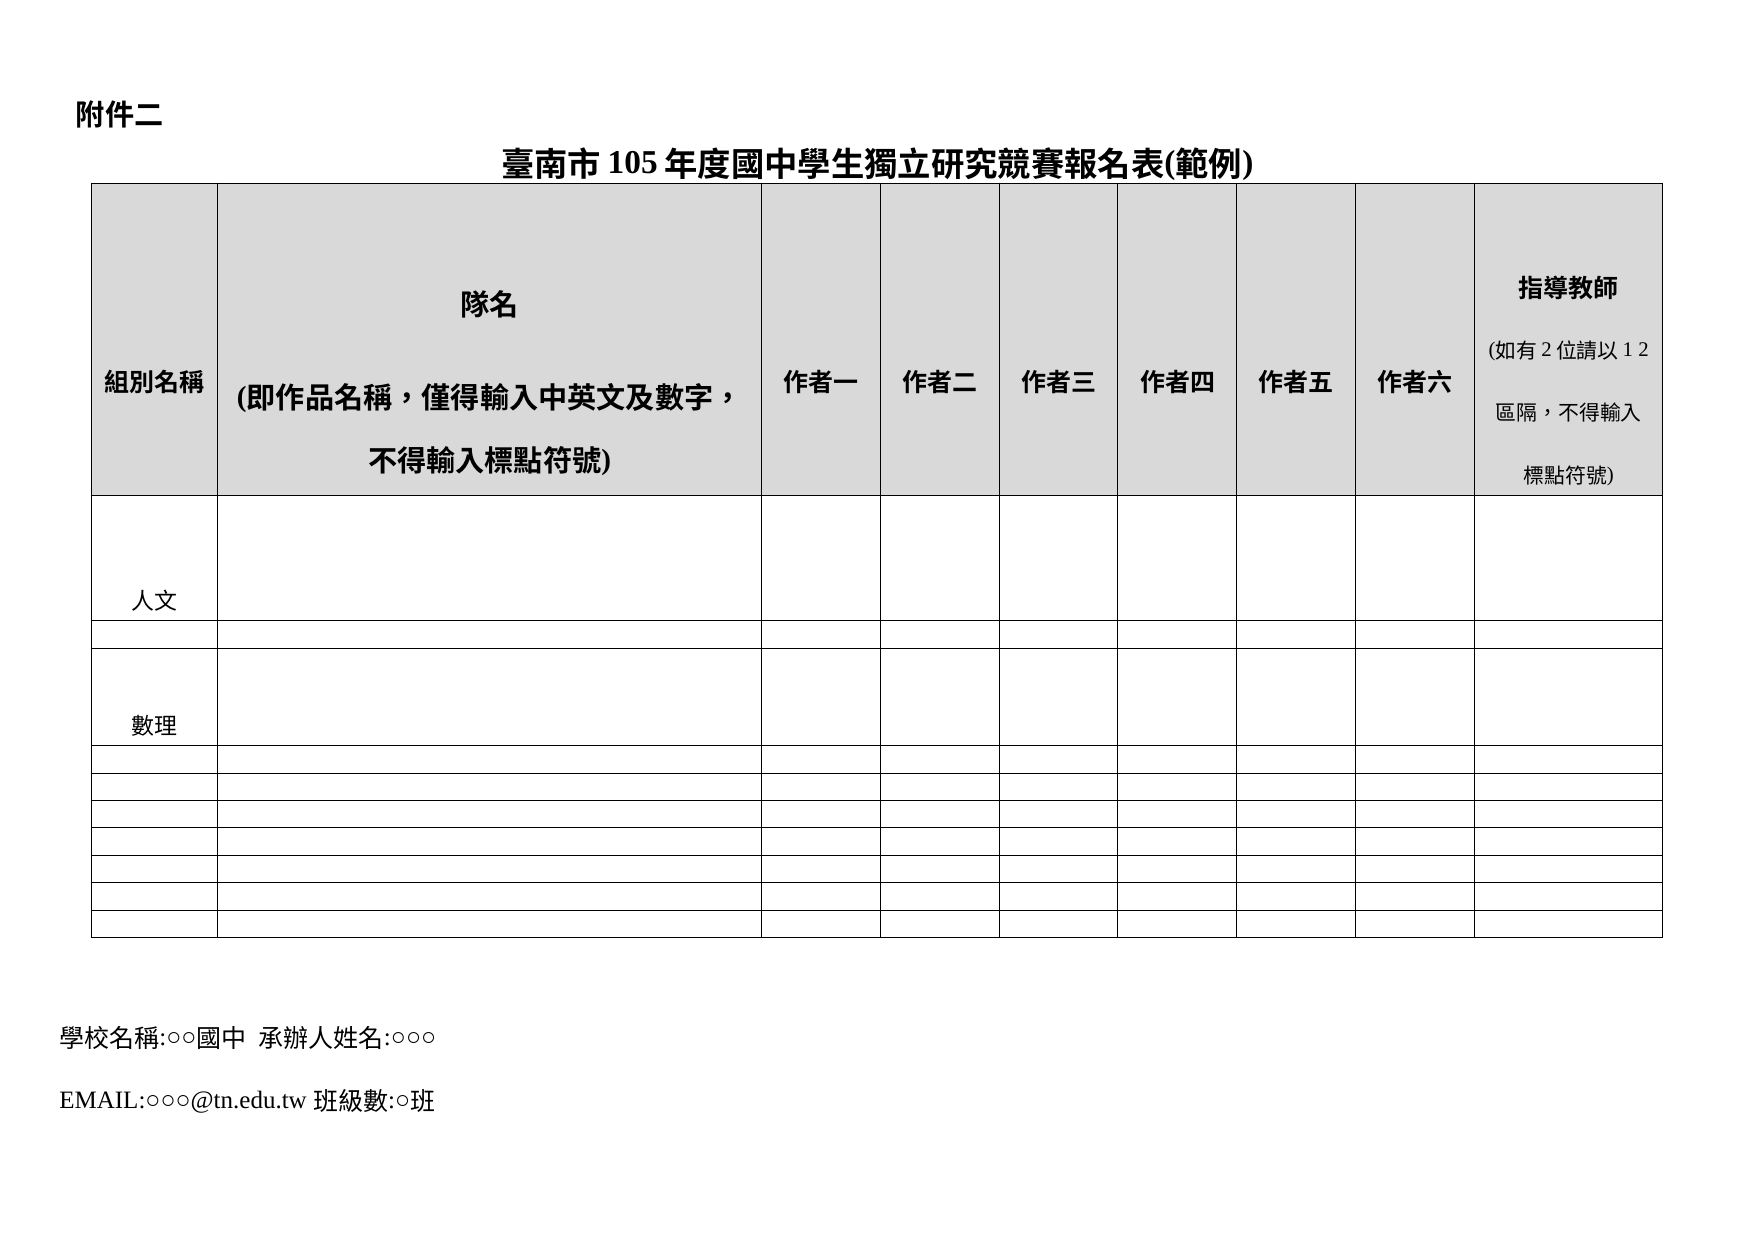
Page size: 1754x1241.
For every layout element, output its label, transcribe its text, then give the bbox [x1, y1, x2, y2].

table_cell [1237, 856, 1355, 882]
table_cell [881, 774, 999, 800]
table_cell [1000, 649, 1117, 745]
table_cell [1237, 801, 1355, 827]
table_cell [218, 856, 761, 882]
table_cell [1475, 496, 1662, 620]
table_header 作者六 [1356, 184, 1474, 495]
table_cell [218, 828, 761, 855]
table_cell [1475, 621, 1662, 647]
table_cell [1356, 856, 1474, 882]
table_cell [92, 883, 217, 909]
table_cell [881, 801, 999, 827]
table_cell [1000, 856, 1117, 882]
table_cell [1356, 621, 1474, 647]
table_cell [1237, 649, 1355, 745]
text 附件二 [76, 92, 163, 134]
table_cell [92, 856, 217, 882]
table_cell [92, 801, 217, 827]
table_cell [1118, 649, 1236, 745]
table_cell [1000, 828, 1117, 855]
table_cell [1475, 801, 1662, 827]
table_cell [762, 496, 880, 620]
table_cell [762, 621, 880, 647]
table_cell [1237, 746, 1355, 772]
table_cell [762, 774, 880, 800]
table_cell [762, 801, 880, 827]
table_cell [1356, 774, 1474, 800]
table_cell [218, 801, 761, 827]
table_cell [762, 649, 880, 745]
table_header 作者一 [762, 184, 880, 495]
table_cell [1356, 496, 1474, 620]
table_cell [881, 856, 999, 882]
table_cell [1356, 746, 1474, 772]
table_cell [1356, 649, 1474, 745]
table_cell [1475, 774, 1662, 800]
table_cell [1000, 774, 1117, 800]
table_cell [1118, 621, 1236, 647]
table_cell [218, 621, 761, 647]
table_cell [881, 883, 999, 909]
table_cell [1356, 911, 1474, 937]
table_cell [1000, 801, 1117, 827]
table_cell [92, 621, 217, 647]
table_cell [762, 856, 880, 882]
text 臺南市105年度國中學生獨立研究競賽報名表(範例) [59, 83, 1695, 183]
text EMAIL:○○○@tn.edu.tw 班級數:○班 [59, 1058, 1595, 1120]
table_cell [1237, 911, 1355, 937]
table_cell [881, 621, 999, 647]
table_cell [1356, 828, 1474, 855]
table_cell [1237, 883, 1355, 909]
table_cell [1000, 496, 1117, 620]
table_cell [218, 911, 761, 937]
table_cell 人文 [92, 496, 217, 620]
table_cell [762, 883, 880, 909]
table_cell [218, 496, 761, 620]
table_cell [1118, 911, 1236, 937]
table_cell [1118, 883, 1236, 909]
table_cell [762, 828, 880, 855]
table_cell [762, 746, 880, 772]
table_cell [1118, 801, 1236, 827]
table_cell [1475, 883, 1662, 909]
table_cell [1475, 828, 1662, 855]
table_cell [1118, 828, 1236, 855]
table_cell [92, 774, 217, 800]
table_cell [1000, 883, 1117, 909]
table_cell [1237, 621, 1355, 647]
table_header 作者二 [881, 184, 999, 495]
table_cell [1118, 856, 1236, 882]
table_cell [218, 883, 761, 909]
table_cell [1118, 496, 1236, 620]
table_header 隊名 (即作品名稱，僅得輸入中英文及數字，不得輸入標點符號) [218, 184, 761, 495]
table_cell [1000, 621, 1117, 647]
table_cell [1000, 746, 1117, 772]
table_cell [881, 746, 999, 772]
table_header 指導教師 (如有2位請以1 2區隔，不得輸入標點符號) [1475, 184, 1662, 495]
table_cell [1237, 828, 1355, 855]
table_cell [218, 649, 761, 745]
table_cell [218, 746, 761, 772]
table_cell [762, 911, 880, 937]
table_cell [881, 649, 999, 745]
table_cell [92, 911, 217, 937]
table_header 作者四 [1118, 184, 1236, 495]
table_cell [881, 828, 999, 855]
table_cell [1475, 911, 1662, 937]
table_cell [92, 746, 217, 772]
table_cell [1475, 649, 1662, 745]
table_cell [881, 911, 999, 937]
table_cell [92, 828, 217, 855]
table_cell [1356, 801, 1474, 827]
table_header 作者五 [1237, 184, 1355, 495]
table_cell [1118, 746, 1236, 772]
table_cell [1237, 496, 1355, 620]
table_cell [1000, 911, 1117, 937]
text 學校名稱:○○國中 承辦人姓名:○○○ [59, 995, 1595, 1058]
table_cell [1356, 883, 1474, 909]
table_cell [1118, 774, 1236, 800]
table_cell [1475, 856, 1662, 882]
table_header 作者三 [1000, 184, 1117, 495]
table_cell [218, 774, 761, 800]
table_header 組別名稱 [92, 184, 217, 495]
table_cell [1237, 774, 1355, 800]
table_cell [1475, 746, 1662, 772]
table_cell 數理 [92, 649, 217, 745]
table_cell [881, 496, 999, 620]
